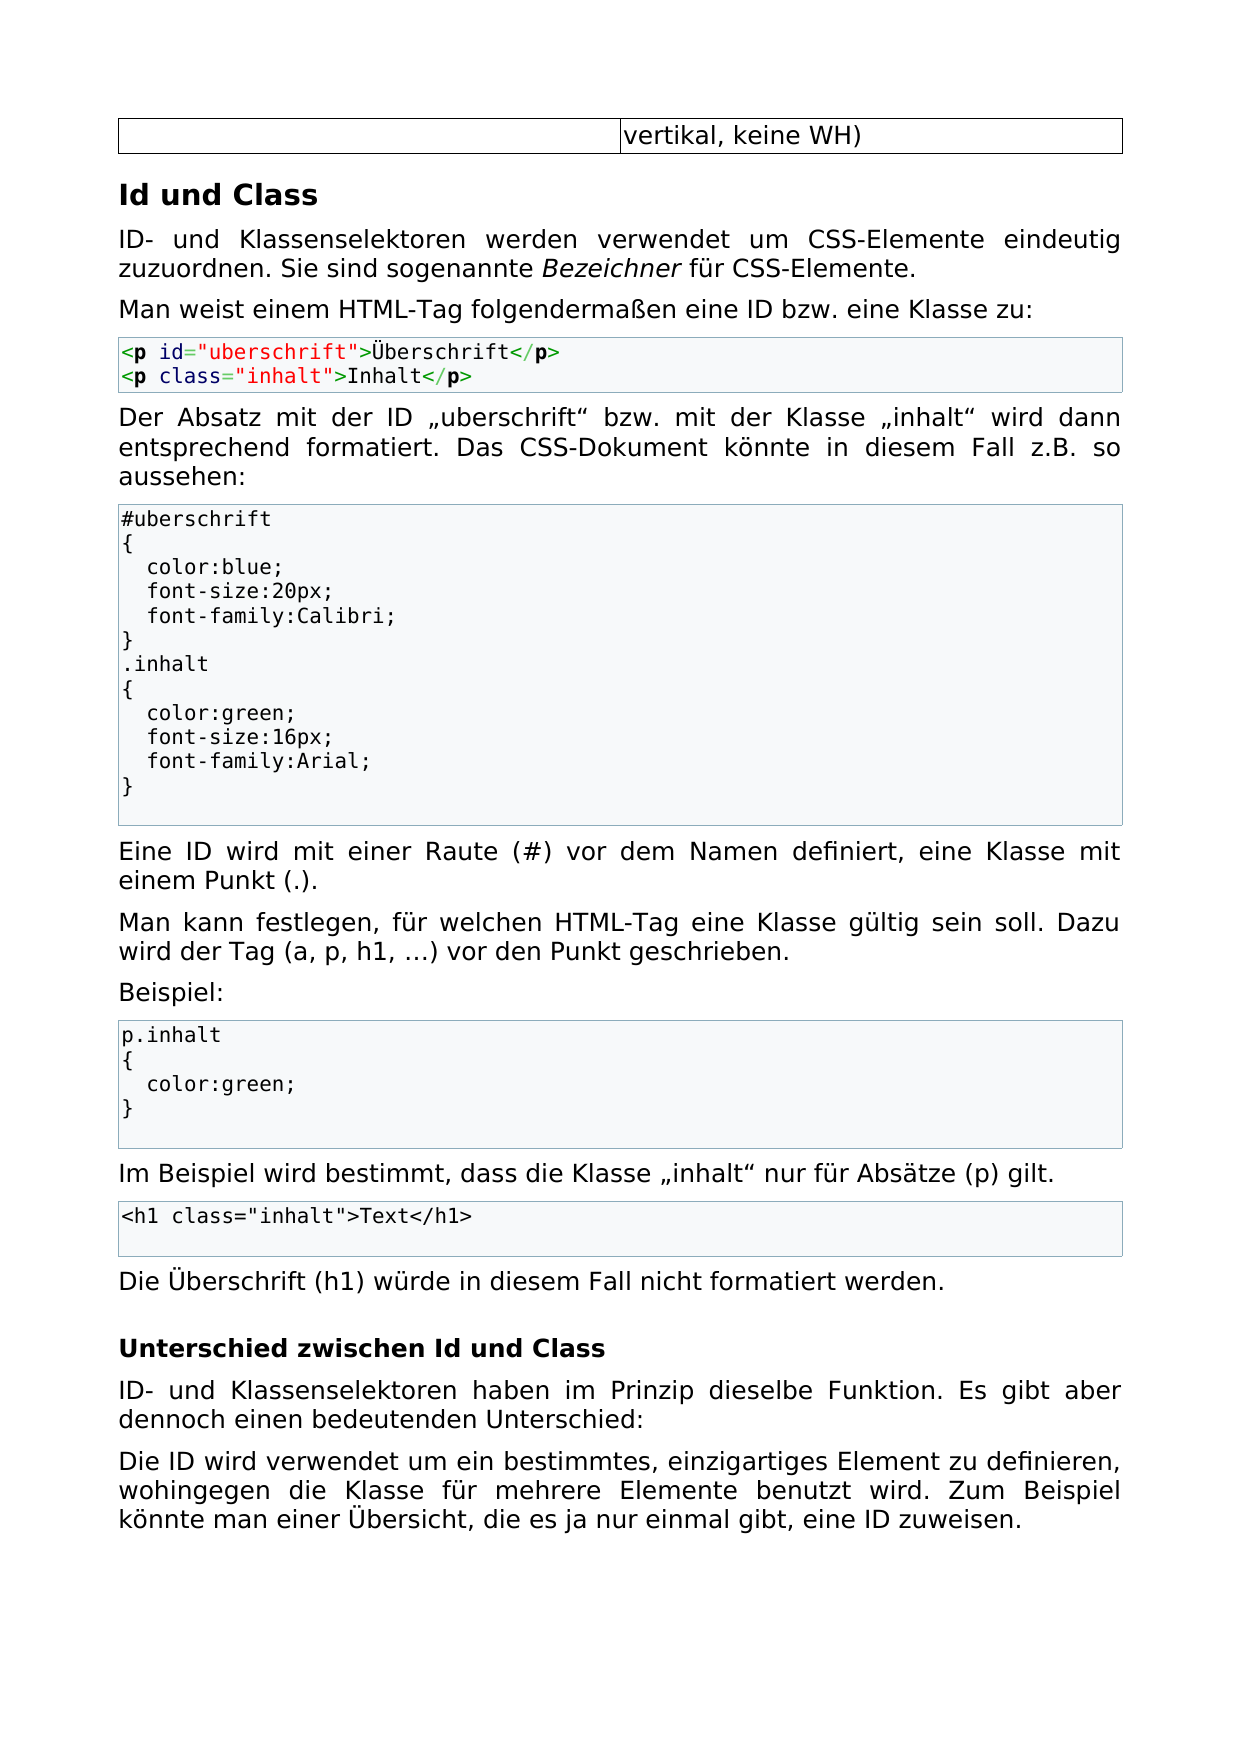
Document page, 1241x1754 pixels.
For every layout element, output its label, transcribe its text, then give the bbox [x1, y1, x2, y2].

text Beispiel: [118, 979, 1122, 1008]
text Die Überschrift (h1) würde in diesem Fall nicht formatiert werden. [118, 1267, 1122, 1297]
text #uberschrift { color:blue; font-size:20px; font-family:Calibri; } .inhalt { color:green; font-size:16px; font-family:Arial; } [119, 505, 1122, 825]
table_cell vertikal, keine WH) [621, 119, 1122, 153]
text Der Absatz mit der ID „uberschrift“ bzw. mit der Klasse „inhalt“ wird dann entsprechend formatiert. Das CSS-Dokument könnte in diesem Fall z.B. so aussehen: [118, 404, 1122, 491]
text Man weist einem HTML-Tag folgendermaßen eine ID bzw. eine Klasse zu: [118, 296, 1122, 325]
text Die ID wird verwendet um ein bestimmtes, einzigartiges Element zu definieren, wohingegen die Klasse für mehrere Elemente benutzt wird. Zum Beispiel könnte man einer Übersicht, die es ja nur einmal gibt, eine ID zuweisen. [118, 1447, 1122, 1534]
subtitle Unterschied zwischen Id und Class [118, 1334, 1122, 1363]
text ID- und Klassenselektoren werden verwendet um CSS-Elemente eindeutig zuzuordnen. Sie sind sogenannte Bezeichner für CSS-Elemente. [118, 225, 1122, 283]
table_cell [119, 119, 620, 153]
text Im Beispiel wird bestimmt, dass die Klasse „inhalt“ nur für Absätze (p) gilt. [118, 1159, 1122, 1189]
text <p id="uberschrift">Überschrift</p> <p class="inhalt">Inhalt</p> [119, 338, 1122, 392]
text ID- und Klassenselektoren haben im Prinzip dieselbe Funktion. Es gibt aber dennoch einen bedeutenden Unterschied: [118, 1376, 1122, 1434]
text Eine ID wird mit einer Raute (#) vor dem Namen definiert, eine Klasse mit einem Punkt (.). [118, 837, 1122, 895]
text <h1 class="inhalt">Text</h1> [119, 1202, 1122, 1256]
subtitle Id und Class [118, 178, 1122, 212]
text p.inhalt { color:green; } [119, 1021, 1122, 1148]
text Man kann festlegen, für welchen HTML-Tag eine Klasse gültig sein soll. Dazu wird der Tag (a, p, h1, …) vor den Punkt geschrieben. [118, 908, 1122, 966]
